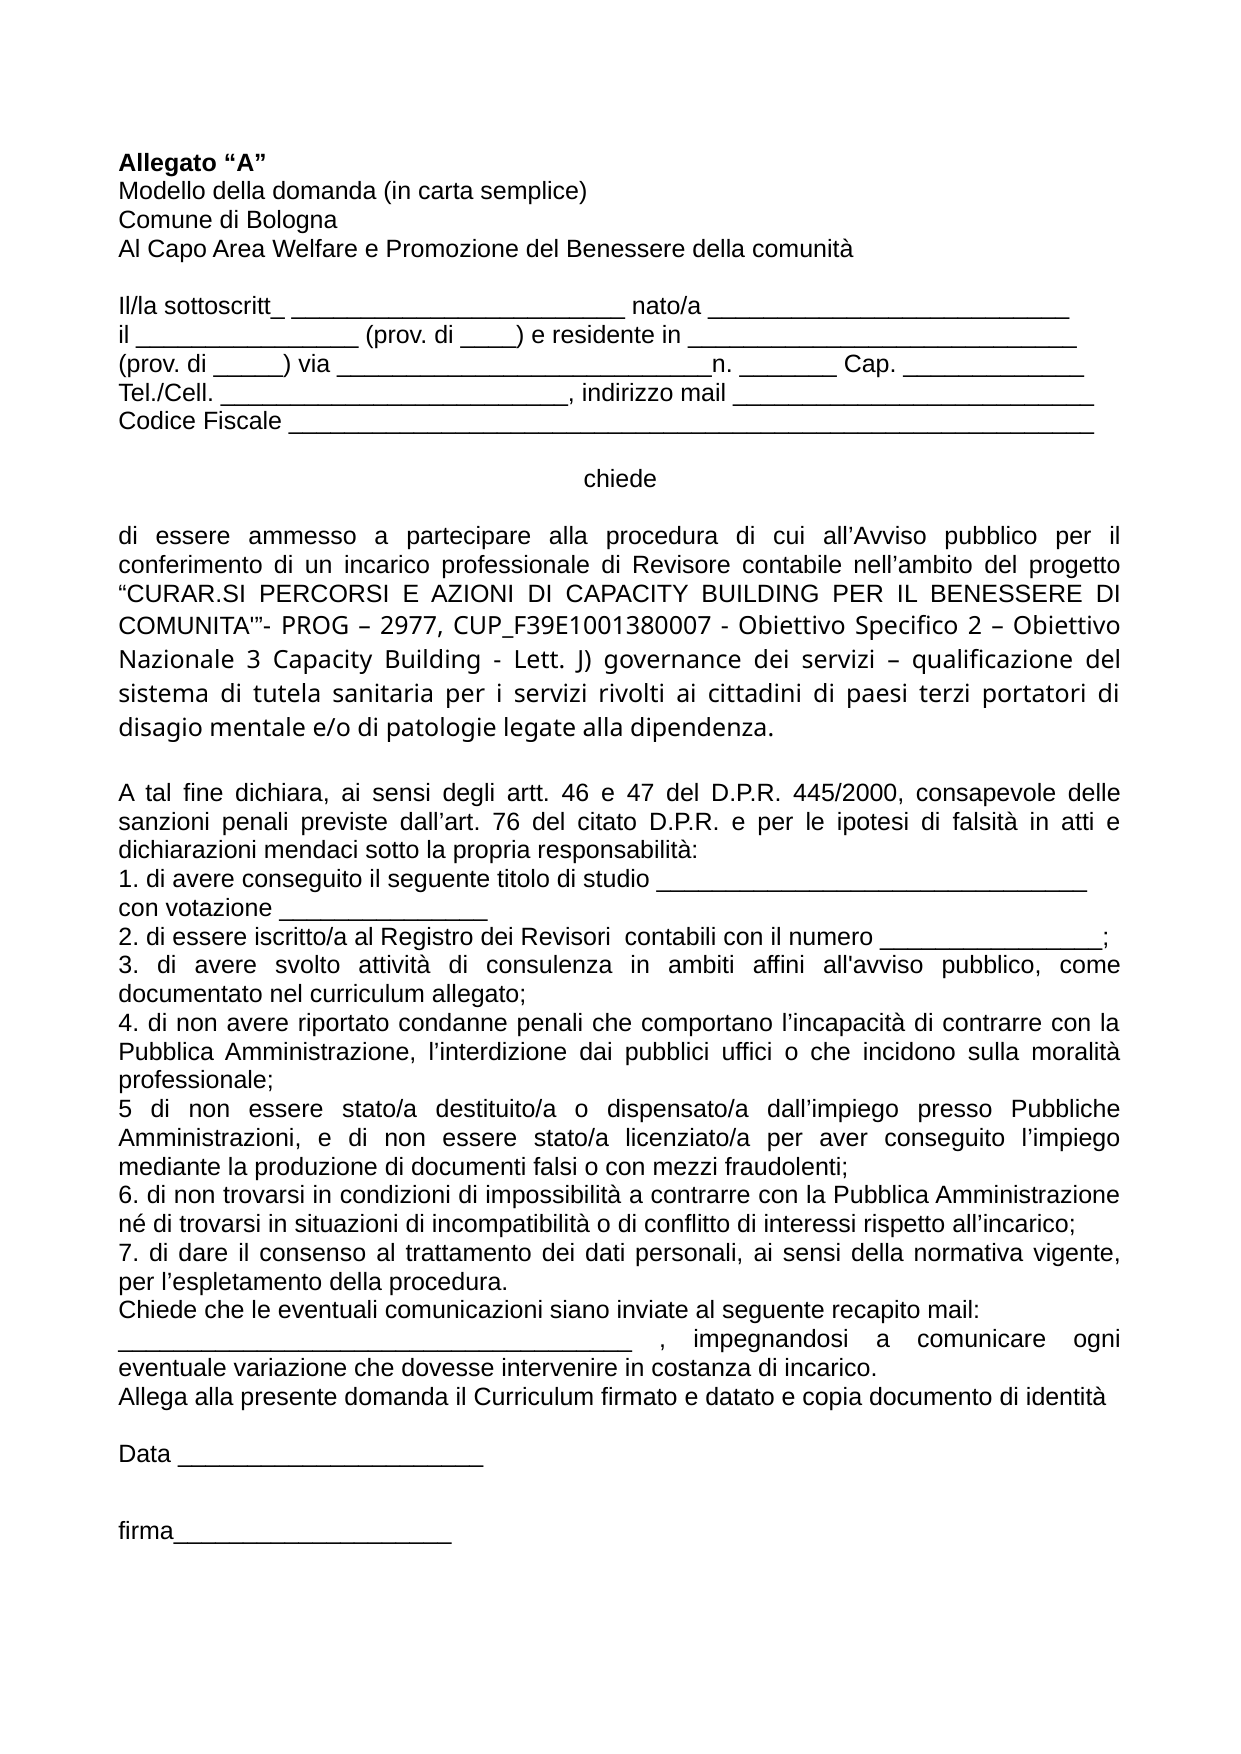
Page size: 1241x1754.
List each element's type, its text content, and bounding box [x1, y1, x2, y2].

text _____________________________________ , impegnandosi a comunicare ogni eventuale variazione che dovesse intervenire in costanza di incarico. [118, 1324, 1122, 1382]
text Tel./Cell. _________________________, indirizzo mail __________________________ [118, 378, 1122, 406]
text Al Capo Area Welfare e Promozione del Benessere della comunità [118, 234, 1122, 263]
text 6. di non trovarsi in condizioni di impossibilità a contrarre con la Pubblica Amministrazione né di trovarsi in situazioni di incompatibilità o di conflitto di interessi rispetto all’incarico; [118, 1180, 1122, 1238]
text 4. di non avere riportato condanne penali che comportano l’incapacità di contrarre con la Pubblica Amministrazione, l’interdizione dai pubblici uffici o che incidono sulla moralità professionale; [118, 1008, 1122, 1094]
text 2. di essere iscritto/a al Registro dei Revisori contabili con il numero ________________; [118, 922, 1122, 950]
text Allegato “A” [118, 148, 1122, 176]
text Data ______________________ [118, 1439, 1122, 1468]
text Comune di Bologna [118, 205, 1122, 234]
text 5 di non essere stato/a destituito/a o dispensato/a dall’impiego presso Pubbliche Amministrazioni, e di non essere stato/a licenziato/a per aver conseguito l’impiego mediante la produzione di documenti falsi o con mezzi fraudolenti; [118, 1094, 1122, 1180]
text il ________________ (prov. di ____) e residente in ____________________________ [118, 320, 1122, 349]
text di essere ammesso a partecipare alla procedura di cui all’Avviso pubblico per il conferimento di un incarico professionale di Revisore contabile nell’ambito del progetto “CURAR.SI PERCORSI E AZIONI DI CAPACITY BUILDING PER IL BENESSERE DI COMUNITA'”- PROG – 2977, CUP_F39E1001380007 - Obiettivo Specifico 2 – Obiettivo Nazionale 3 Capacity Building - Lett. J) governance dei servizi – qualificazione del sistema di tutela sanitaria per i servizi rivolti ai cittadini di paesi terzi portatori di disagio mentale e/o di patologie legate alla dipendenza. [118, 521, 1122, 744]
text A tal fine dichiara, ai sensi degli artt. 46 e 47 del D.P.R. 445/2000, consapevole delle sanzioni penali previste dall’art. 76 del citato D.P.R. e per le ipotesi di falsità in atti e dichiarazioni mendaci sotto la propria responsabilità: [118, 778, 1122, 864]
text Codice Fiscale __________________________________________________________ [118, 406, 1122, 435]
text firma____________________ [118, 1516, 1122, 1544]
text 3. di avere svolto attività di consulenza in ambiti affini all'avviso pubblico, come documentato nel curriculum allegato; [118, 950, 1122, 1008]
text Chiede che le eventuali comunicazioni siano inviate al seguente recapito mail: [118, 1295, 1122, 1324]
text Modello della domanda (in carta semplice) [118, 176, 1122, 205]
text chiede [118, 464, 1122, 493]
text 7. di dare il consenso al trattamento dei dati personali, ai sensi della normativa vigente, per l’espletamento della procedura. [118, 1238, 1122, 1295]
text 1. di avere conseguito il seguente titolo di studio _______________________________ con votazione _______________ [118, 864, 1122, 922]
text Il/la sottoscritt_ ________________________ nato/a __________________________ [118, 291, 1122, 320]
text (prov. di _____) via ___________________________n. _______ Cap. _____________ [118, 349, 1122, 378]
text Allega alla presente domanda il Curriculum firmato e datato e copia documento di identità [118, 1382, 1122, 1410]
